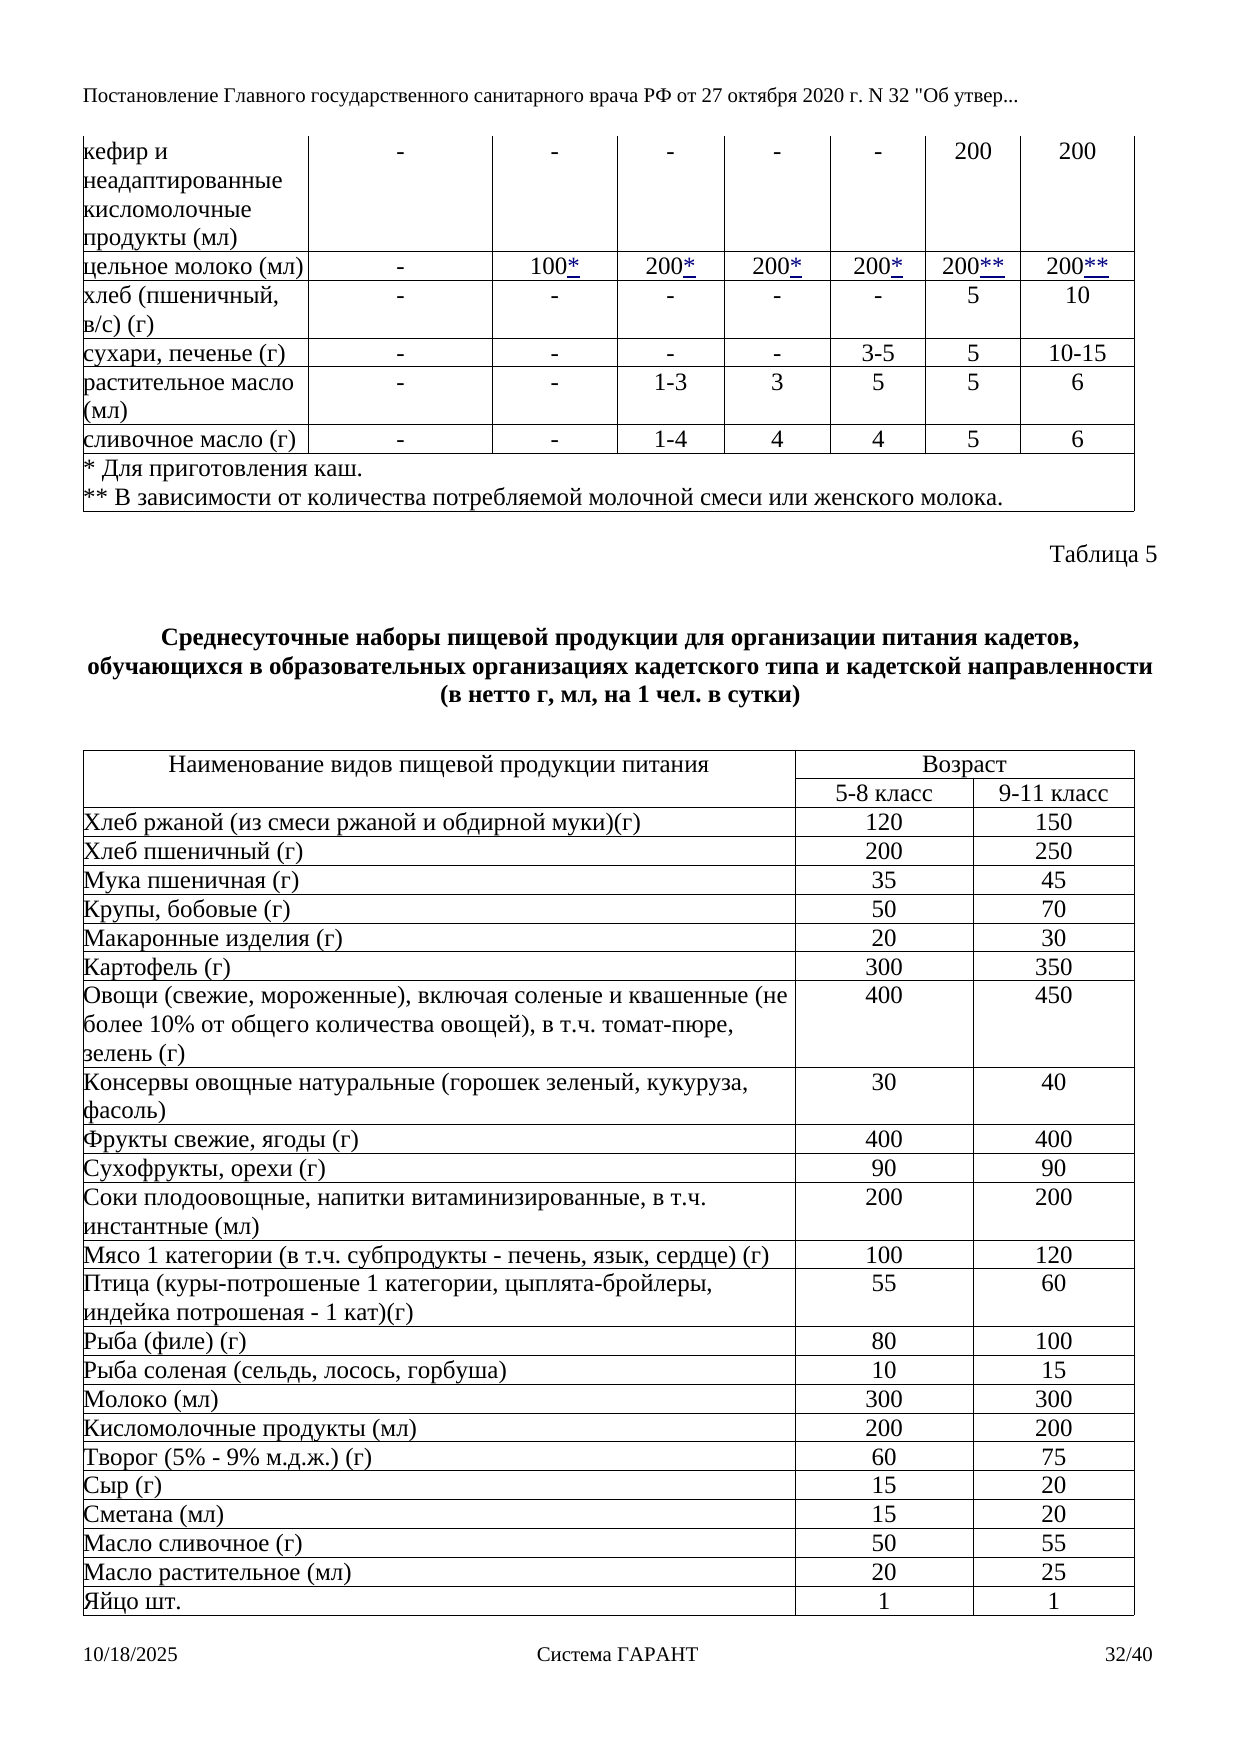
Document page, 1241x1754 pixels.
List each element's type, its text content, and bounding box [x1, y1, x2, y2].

table_cell - [725, 136, 830, 251]
table_cell кефир и неадаптированные кисломолочные продукты (мл) [84, 136, 308, 251]
table_cell Молоко (мл) [84, 1385, 795, 1413]
table_cell - [493, 281, 617, 338]
table_cell - [725, 339, 830, 366]
table_cell 200 [974, 1183, 1134, 1240]
table_cell - [309, 281, 492, 338]
table_cell Рыба (филе) (г) [84, 1327, 795, 1355]
table_cell 4 [725, 425, 830, 453]
table_cell 80 [796, 1327, 973, 1355]
table_header Наименование видов пищевой продукции питания [84, 751, 795, 807]
table_cell Хлеб пшеничный (г) [84, 837, 795, 865]
table_cell - [309, 252, 492, 280]
table_cell - [493, 339, 617, 366]
table_cell 400 [974, 1125, 1134, 1153]
subtitle Среднесуточные наборы пищевой продукции для организации питания кадетов, обучающихся в образовательных организациях кадетского типа и кадетской направленности (в нетто г, мл, на 1 чел. в сутки) [83, 622, 1157, 708]
table_cell 3 [725, 367, 830, 424]
table_cell 9-11 класс [974, 779, 1134, 807]
table_cell 3-5 [831, 339, 925, 366]
table_cell 100 [796, 1241, 973, 1268]
table_cell 5 [926, 367, 1020, 424]
table_cell 1-4 [618, 425, 724, 453]
table_cell Картофель (г) [84, 952, 795, 980]
table_cell - [493, 425, 617, 453]
table_cell растительное масло (мл) [84, 367, 308, 424]
table_cell 250 [974, 837, 1134, 865]
table_cell Фрукты свежие, ягоды (г) [84, 1125, 795, 1153]
table_cell 300 [796, 1385, 973, 1413]
table_cell 30 [974, 924, 1134, 951]
table_cell 45 [974, 866, 1134, 894]
table_cell 200 [926, 136, 1020, 251]
table_cell 120 [796, 808, 973, 836]
table_header Возраст [796, 751, 1134, 778]
table_cell 20 [796, 924, 973, 951]
table_cell Сметана (мл) [84, 1500, 795, 1528]
table_cell Масло растительное (мл) [84, 1558, 795, 1586]
table_cell сухари, печенье (г) [84, 339, 308, 366]
table_cell 70 [974, 895, 1134, 923]
table_cell - [725, 281, 830, 338]
table_cell 6 [1021, 367, 1134, 424]
table_cell - [493, 136, 617, 251]
table_cell Кисломолочные продукты (мл) [84, 1414, 795, 1441]
table_cell 150 [974, 808, 1134, 836]
table_cell 20 [974, 1471, 1134, 1499]
table_cell 120 [974, 1241, 1134, 1268]
table_cell - [309, 339, 492, 366]
table_cell 10-15 [1021, 339, 1134, 366]
table_cell 1-3 [618, 367, 724, 424]
table_cell 15 [796, 1471, 973, 1499]
table_cell * Для приготовления каш. ** В зависимости от количества потребляемой молочной смеси или женского молока. [84, 454, 1134, 511]
table_cell - [618, 281, 724, 338]
table_cell 200 [796, 1414, 973, 1441]
table_cell Крупы, бобовые (г) [84, 895, 795, 923]
table_cell Консервы овощные натуральные (горошек зеленый, кукуруза, фасоль) [84, 1068, 795, 1124]
table_cell 35 [796, 866, 973, 894]
text Таблица 5 [83, 539, 1157, 568]
table_cell хлеб (пшеничный, в/с) (г) [84, 281, 308, 338]
table_cell - [618, 339, 724, 366]
table_cell Сыр (г) [84, 1471, 795, 1499]
table_cell 5 [831, 367, 925, 424]
table_cell - [309, 425, 492, 453]
table_cell Сухофрукты, орехи (г) [84, 1154, 795, 1182]
table_cell 90 [974, 1154, 1134, 1182]
table_cell 60 [796, 1442, 973, 1470]
table_cell 1 [974, 1587, 1134, 1615]
table_cell Творог (5% - 9% м.д.ж.) (г) [84, 1442, 795, 1470]
table_cell Макаронные изделия (г) [84, 924, 795, 951]
table_cell Яйцо шт. [84, 1587, 795, 1615]
table_cell 5 [926, 339, 1020, 366]
table_cell 350 [974, 952, 1134, 980]
table_cell 90 [796, 1154, 973, 1182]
table_cell 6 [1021, 425, 1134, 453]
table_cell 200* [725, 252, 830, 280]
table_cell 25 [974, 1558, 1134, 1586]
table_cell - [493, 367, 617, 424]
table_cell 200 [796, 1183, 973, 1240]
table_cell 100* [493, 252, 617, 280]
table_cell Рыба соленая (сельдь, лосось, горбуша) [84, 1356, 795, 1384]
table_cell 20 [974, 1500, 1134, 1528]
table_cell 1 [796, 1587, 973, 1615]
table_cell 100 [974, 1327, 1134, 1355]
table_cell - [309, 367, 492, 424]
table_cell 55 [974, 1529, 1134, 1557]
table_cell 450 [974, 981, 1134, 1067]
table_cell 50 [796, 1529, 973, 1557]
table_cell 300 [796, 952, 973, 980]
table_cell 200 [796, 837, 973, 865]
table_cell Мясо 1 категории (в т.ч. субпродукты - печень, язык, сердце) (г) [84, 1241, 795, 1268]
table_cell 400 [796, 1125, 973, 1153]
table_cell 10 [796, 1356, 973, 1384]
table_cell Масло сливочное (г) [84, 1529, 795, 1557]
table_cell 200 [1021, 136, 1134, 251]
table_cell - [831, 281, 925, 338]
table_cell 200* [831, 252, 925, 280]
table_cell 5 [926, 425, 1020, 453]
table_cell 200 [974, 1414, 1134, 1441]
table_cell 60 [974, 1269, 1134, 1326]
table_cell 30 [796, 1068, 973, 1124]
table_cell Мука пшеничная (г) [84, 866, 795, 894]
table_cell Птица (куры-потрошеные 1 категории, цыплята-бройлеры, индейка потрошеная - 1 кат)(г) [84, 1269, 795, 1326]
table_cell 50 [796, 895, 973, 923]
table_cell - [618, 136, 724, 251]
table_cell 200* [618, 252, 724, 280]
table_cell 15 [974, 1356, 1134, 1384]
table_cell 4 [831, 425, 925, 453]
table_cell 75 [974, 1442, 1134, 1470]
table_cell - [831, 136, 925, 251]
table_cell 200** [1021, 252, 1134, 280]
table_cell 55 [796, 1269, 973, 1326]
table_cell 40 [974, 1068, 1134, 1124]
table_cell 15 [796, 1500, 973, 1528]
table_cell цельное молоко (мл) [84, 252, 308, 280]
table_cell Хлеб ржаной (из смеси ржаной и обдирной муки)(г) [84, 808, 795, 836]
table_cell 300 [974, 1385, 1134, 1413]
table_cell 200** [926, 252, 1020, 280]
table_cell - [309, 136, 492, 251]
table_cell 20 [796, 1558, 973, 1586]
table_cell 5-8 класс [796, 779, 973, 807]
table_cell 10 [1021, 281, 1134, 338]
table_cell Соки плодоовощные, напитки витаминизированные, в т.ч. инстантные (мл) [84, 1183, 795, 1240]
table_cell сливочное масло (г) [84, 425, 308, 453]
table_cell 5 [926, 281, 1020, 338]
table_cell Овощи (свежие, мороженные), включая соленые и квашенные (не более 10% от общего количества овощей), в т.ч. томат-пюре, зелень (г) [84, 981, 795, 1067]
table_cell 400 [796, 981, 973, 1067]
